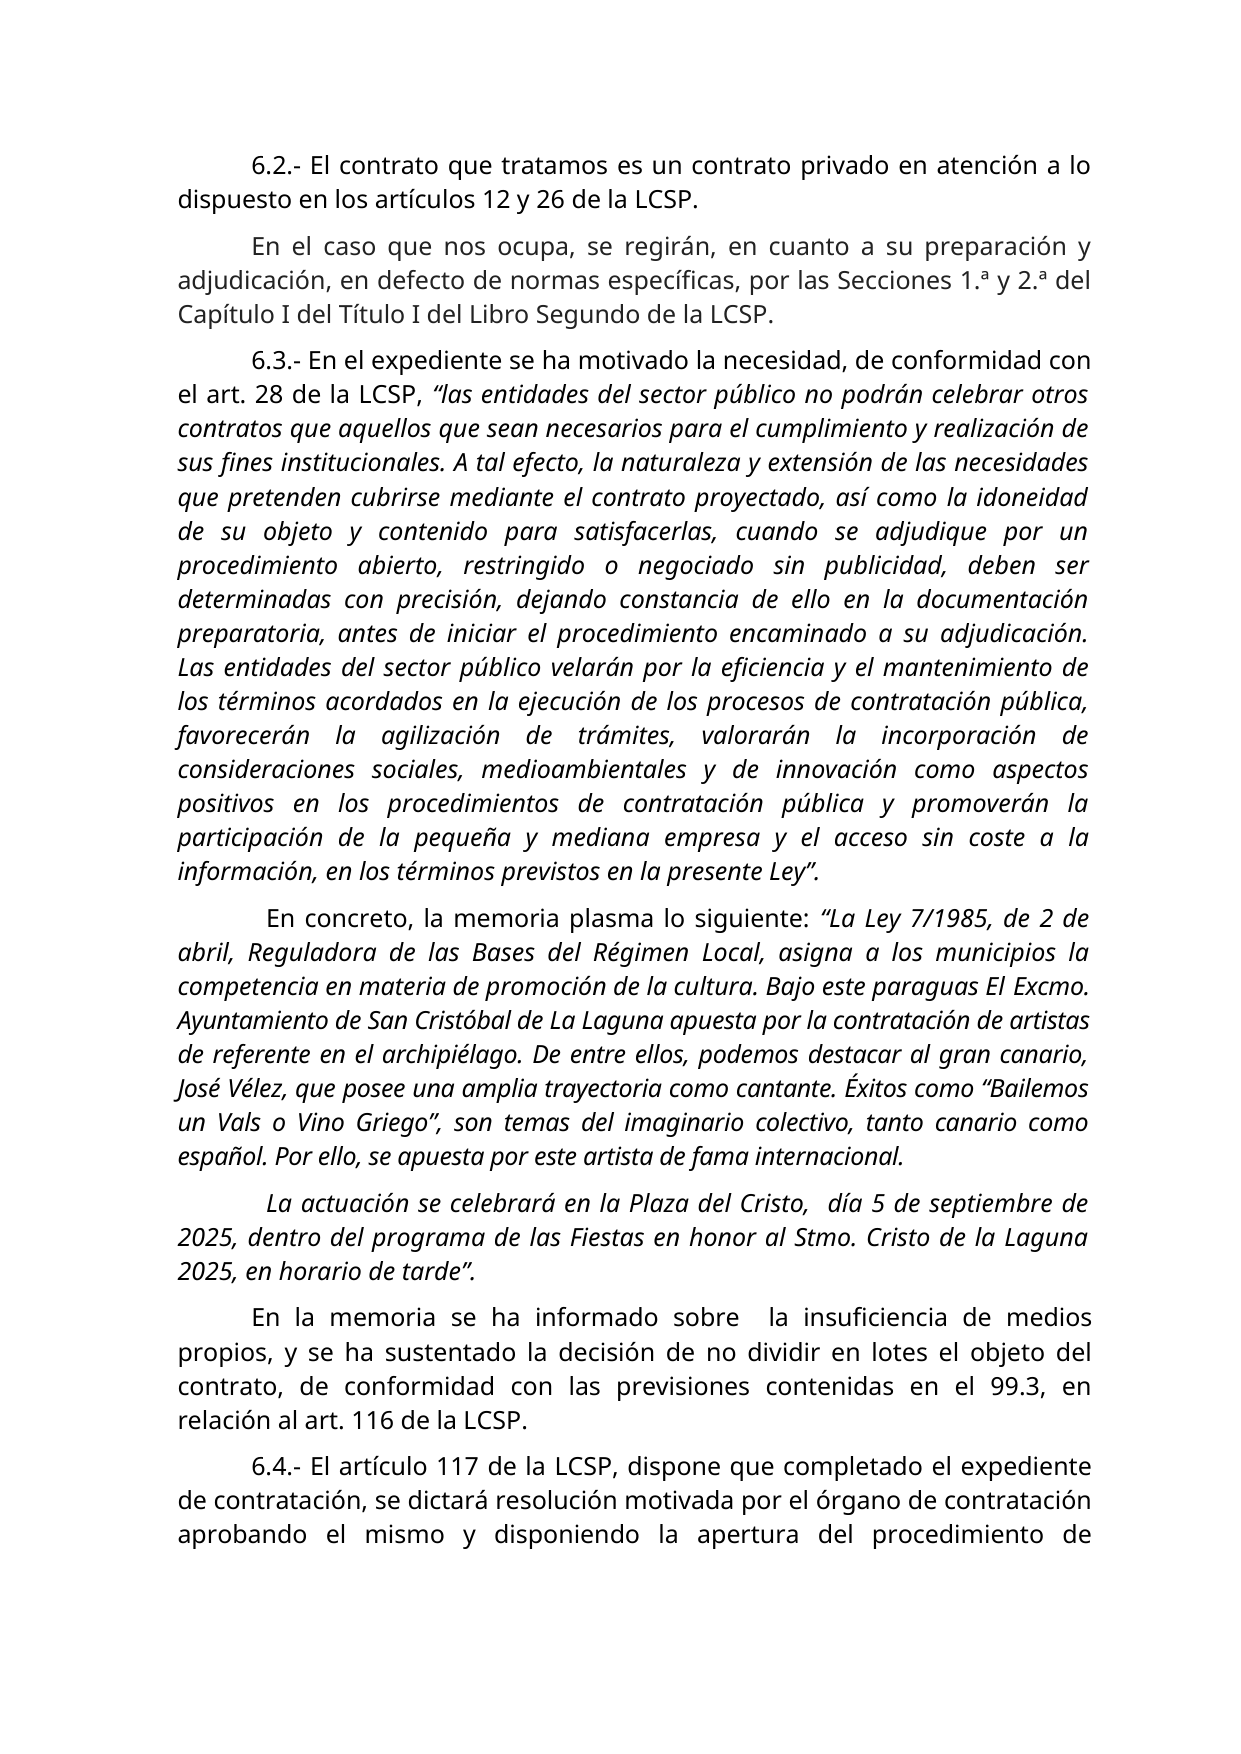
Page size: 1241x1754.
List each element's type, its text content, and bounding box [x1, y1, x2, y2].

text La actuación se celebrará en la Plaza del Cristo, día 5 de septiembre de 2025, dentro del programa de las Fiestas en honor al Stmo. Cristo de la Laguna 2025, en horario de tarde”. [177, 1185, 1093, 1288]
text 6.2.- El contrato que tratamos es un contrato privado en atención a lo dispuesto en los artículos 12 y 26 de la LCSP. [177, 148, 1093, 216]
text 6.4.- El artículo 117 de la LCSP, dispone que completado el expediente de contratación, se dictará resolución motivada por el órgano de contratación aprobando el mismo y disponiendo la apertura del procedimiento de [177, 1449, 1093, 1551]
text En concreto, la memoria plasma lo siguiente: “La Ley 7/1985, de 2 de abril, Reguladora de las Bases del Régimen Local, asigna a los municipios la competencia en materia de promoción de la cultura. Bajo este paraguas El Excmo. Ayuntamiento de San Cristóbal de La Laguna apuesta por la contratación de artistas de referente en el archipiélago. De entre ellos, podemos destacar al gran canario, José Vélez, que posee una amplia trayectoria como cantante. Éxitos como “Bailemos un Vals o Vino Griego”, son temas del imaginario colectivo, tanto canario como español. Por ello, se apuesta por este artista de fama internacional. [177, 900, 1093, 1173]
text 6.3.- En el expediente se ha motivado la necesidad, de conformidad con el art. 28 de la LCSP, “las entidades del sector público no podrán celebrar otros contratos que aquellos que sean necesarios para el cumplimiento y realización de sus fines institucionales. A tal efecto, la naturaleza y extensión de las necesidades que pretenden cubrirse mediante el contrato proyectado, así como la idoneidad de su objeto y contenido para satisfacerlas, cuando se adjudique por un procedimiento abierto, restringido o negociado sin publicidad, deben ser determinadas con precisión, dejando constancia de ello en la documentación preparatoria, antes de iniciar el procedimiento encaminado a su adjudicación. Las entidades del sector público velarán por la eficiencia y el mantenimiento de los términos acordados en la ejecución de los procesos de contratación pública, favorecerán la agilización de trámites, valorarán la incorporación de consideraciones sociales, medioambientales y de innovación como aspectos positivos en los procedimientos de contratación pública y promoverán la participación de la pequeña y mediana empresa y el acceso sin coste a la información, en los términos previstos en la presente Ley”. [177, 343, 1093, 888]
text En la memoria se ha informado sobre la insuficiencia de medios propios, y se ha sustentado la decisión de no dividir en lotes el objeto del contrato, de conformidad con las previsiones contenidas en el 99.3, en relación al art. 116 de la LCSP. [177, 1300, 1093, 1436]
text En el caso que nos ocupa, se regirán, en cuanto a su preparación y adjudicación, en defecto de normas específicas, por las Secciones 1.ª y 2.ª del Capítulo I del Título I del Libro Segundo de la LCSP. [177, 228, 1093, 330]
